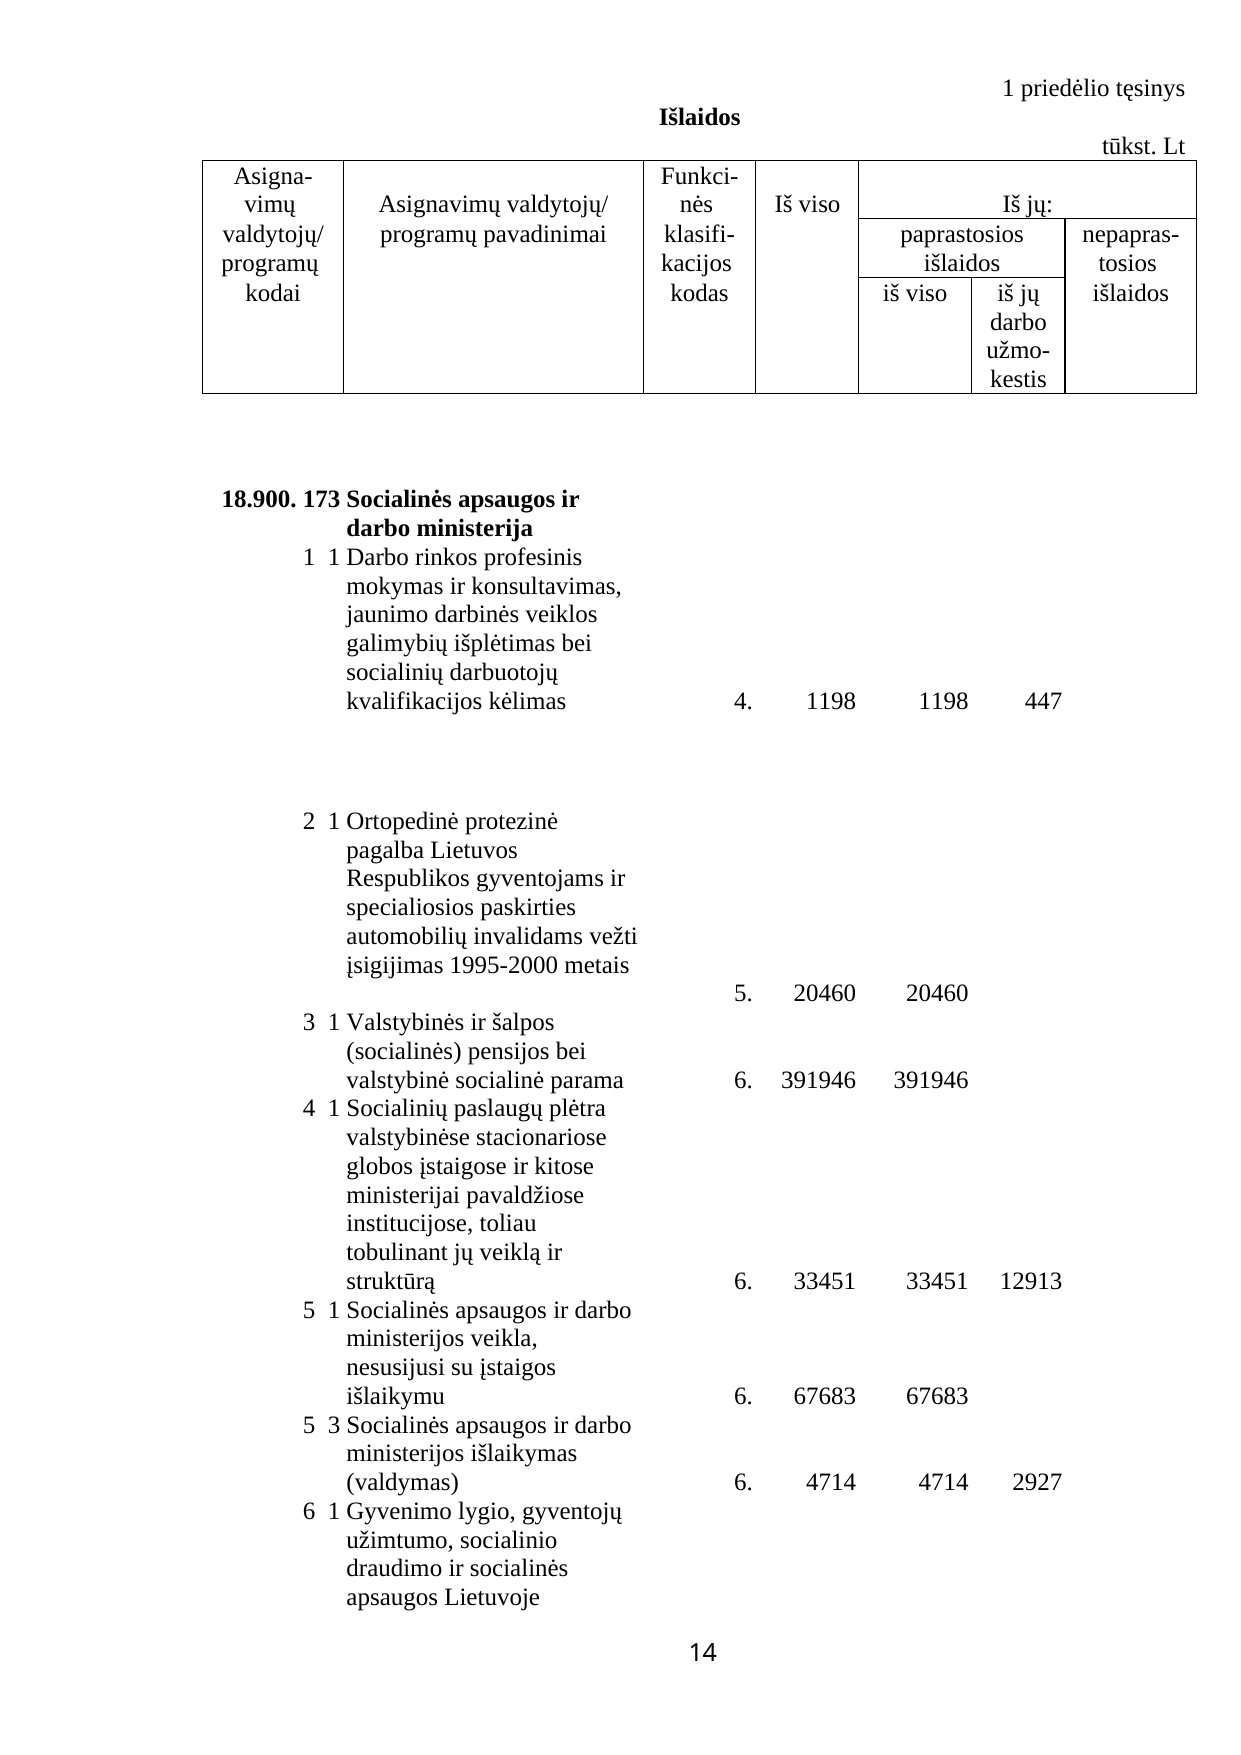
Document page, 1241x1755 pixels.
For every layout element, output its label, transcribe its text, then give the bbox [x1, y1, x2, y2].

table_cell 33451 [756, 1094, 859, 1295]
table_cell [971, 1295, 1065, 1410]
table_cell [1065, 394, 1196, 484]
table_cell Socialinės apsaugos ir darbo ministerijos išlaikymas (valdymas) [343, 1410, 643, 1496]
table_cell Iš viso [756, 161, 858, 218]
table_cell 4 1 [203, 1094, 343, 1295]
table_cell 3 1 [203, 1007, 343, 1093]
table_cell [343, 394, 643, 484]
table_cell 2927 [971, 1410, 1065, 1496]
table_cell [859, 1496, 971, 1611]
table_cell valdytojų/ programų [203, 218, 343, 277]
table_cell 1 1 [203, 542, 343, 806]
table_cell 1198 [756, 542, 859, 806]
table_cell [1065, 1496, 1196, 1611]
table_cell Gyvenimo lygio, gyventojų užimtumo, socialinio draudimo ir socialinės apsaugos Lietuvoje [343, 1496, 643, 1611]
table_cell iš viso [859, 278, 971, 393]
table_cell [971, 485, 1065, 542]
table_cell [1065, 1007, 1196, 1093]
table_cell [1065, 806, 1196, 1007]
table_cell 447 [971, 542, 1065, 806]
table_cell 6. [643, 1094, 756, 1295]
table_cell [643, 485, 756, 542]
table_cell klasifi-kacijos [644, 218, 755, 277]
table_cell kodas [644, 277, 755, 393]
table_cell [756, 218, 858, 277]
table_cell [203, 394, 343, 484]
table_cell 6. [643, 1007, 756, 1093]
table_cell [1065, 542, 1196, 806]
table_cell 391946 [756, 1007, 859, 1093]
table_header 1 priedėlio tęsinys [203, 74, 1196, 102]
table_cell [859, 485, 971, 542]
table_cell [756, 485, 859, 542]
table_cell Socialinės apsaugos ir darbo ministerija [343, 485, 643, 542]
table_cell 6. [643, 1410, 756, 1496]
table_cell išlaidos [1066, 277, 1196, 393]
table_cell [971, 806, 1065, 1007]
table_cell Išlaidos [203, 102, 1196, 131]
table_cell [859, 394, 971, 484]
table_cell iš jų darbo užmo-kestis [972, 278, 1064, 393]
table_cell 67683 [859, 1295, 971, 1410]
table_cell [756, 277, 858, 393]
table_cell [756, 394, 859, 484]
table_cell Socialinių paslaugų plėtra valstybinėse stacionariose globos įstaigose ir kitose ministerijai pavaldžiose institucijose, toliau tobulinant jų veiklą ir struktūrą [343, 1094, 643, 1295]
table_cell [1065, 1410, 1196, 1496]
table_cell 2 1 [203, 806, 343, 1007]
table_cell 6. [643, 1295, 756, 1410]
table_cell 6 1 [203, 1496, 343, 1611]
table_cell 12913 [971, 1094, 1065, 1295]
table_cell Valstybinės ir šalpos (socialinės) pensijos bei valstybinė socialinė parama [343, 1007, 643, 1093]
table_cell [643, 394, 756, 484]
table_cell [344, 277, 643, 393]
table_cell [1065, 1295, 1196, 1410]
table_cell kodai [203, 277, 343, 393]
table_cell 33451 [859, 1094, 971, 1295]
table_cell 4714 [859, 1410, 971, 1496]
table_cell [971, 1496, 1065, 1611]
table_cell 20460 [859, 806, 971, 1007]
table_cell 391946 [859, 1007, 971, 1093]
table_cell [1065, 1094, 1196, 1295]
table_cell [971, 1007, 1065, 1093]
table_cell programų pavadinimai [344, 218, 643, 277]
table_cell tūkst. Lt [203, 131, 1196, 160]
table_cell Asignavimų valdytojų/ [344, 161, 643, 218]
table_cell 5. [643, 806, 756, 1007]
table_cell [756, 1496, 859, 1611]
table_cell [643, 1496, 756, 1611]
table_cell nepapras-tosios [1066, 219, 1196, 277]
table_cell Funkci-nės [644, 161, 755, 218]
table_cell Iš jų: [859, 161, 1196, 218]
table_cell paprastosios išlaidos [859, 219, 1064, 277]
table_cell [1065, 485, 1196, 542]
table_cell 5 3 [203, 1410, 343, 1496]
table_cell Darbo rinkos profesinis mokymas ir konsultavimas, jaunimo darbinės veiklos galimybių išplėtimas bei socialinių darbuotojų kvalifikacijos kėlimas [343, 542, 643, 806]
table_cell 20460 [756, 806, 859, 1007]
table_cell 5 1 [203, 1295, 343, 1410]
table_cell Asigna-vimų [203, 161, 343, 218]
table_cell 4714 [756, 1410, 859, 1496]
table_cell Socialinės apsaugos ir darbo ministerijos veikla, nesusijusi su įstaigos išlaikymu [343, 1295, 643, 1410]
table_cell Ortopedinė protezinė pagalba Lietuvos Respublikos gyventojams ir specialiosios paskirties automobilių invalidams vežti įsigijimas 1995-2000 metais [343, 806, 643, 1007]
table_cell 1198 [859, 542, 971, 806]
table_cell 67683 [756, 1295, 859, 1410]
table_cell 18.900. 173 [203, 485, 343, 542]
table_cell [971, 394, 1065, 484]
table_cell 4. [643, 542, 756, 806]
